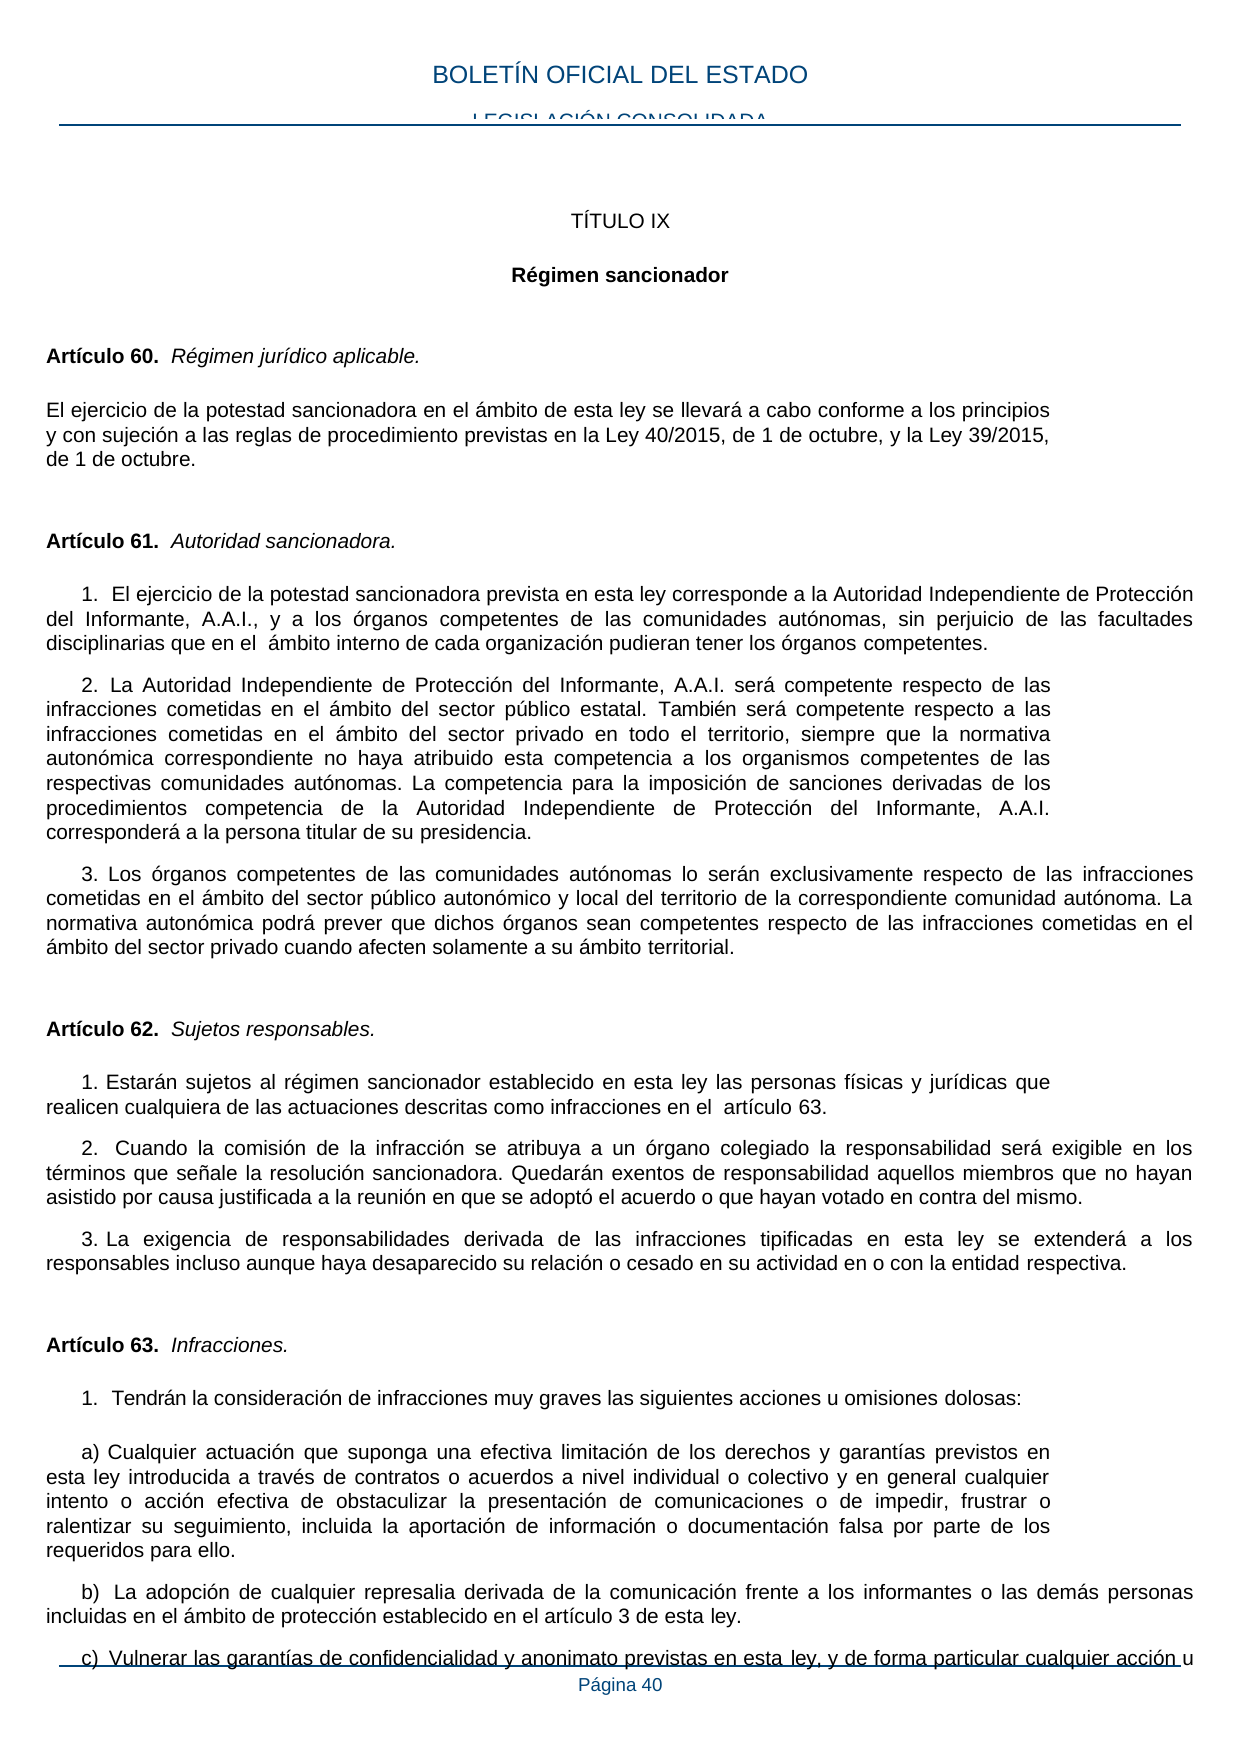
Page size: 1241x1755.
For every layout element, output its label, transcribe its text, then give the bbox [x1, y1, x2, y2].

list La adopción de cualquier represalia derivada de la comunicación frente a los informantes o las demás personas incluidas en el ámbito de protección establecido en el artículo 3 de esta ley. [46, 1580, 1195, 1628]
list Tendrán la consideración de infracciones muy graves las siguientes acciones u omisiones dolosas: [46, 1386, 1052, 1410]
list Los órganos competentes de las comunidades autónomas lo serán exclusivamente respecto de las infracciones cometidas en el ámbito del sector público autonómico y local del territorio de la correspondiente comunidad autónoma. La normativa autonómica podrá prever que dichos órganos sean competentes respecto de las infracciones cometidas en el ámbito del sector privado cuando afecten solamente a su ámbito territorial. [46, 861, 1195, 959]
list Cualquier actuación que suponga una efectiva limitación de los derechos y garantías previstos en esta ley introducida a través de contratos o acuerdos a nivel individual o colectivo y en general cualquier intento o acción efectiva de obstaculizar la presentación de comunicaciones o de impedir, frustrar o ralentizar su seguimiento, incluida la aportación de información o documentación falsa por parte de los requeridos para ello. [46, 1440, 1052, 1562]
list La exigencia de responsabilidades derivada de las infracciones tipificadas en esta ley se extenderá a los responsables incluso aunque haya desaparecido su relación o cesado en su actividad en o con la entidad respectiva. [46, 1227, 1195, 1275]
text Artículo 62. Sujetos responsables. [46, 1017, 1195, 1041]
text Artículo 60. Régimen jurídico aplicable. [46, 344, 1195, 368]
text El ejercicio de la potestad sancionadora en el ámbito de esta ley se llevará a cabo conforme a los principios y con sujeción a las reglas de procedimiento previstas en la Ley 40/2015, de 1 de octubre, y la Ley 39/2015, de 1 de octubre. [46, 398, 1052, 471]
subtitle Régimen sancionador [511, 262, 1195, 286]
list Cuando la comisión de la infracción se atribuya a un órgano colegiado la responsabilidad será exigible en los términos que señale la resolución sancionadora. Quedarán exentos de responsabilidad aquellos miembros que no hayan asistido por causa justificada a la reunión en que se adoptó el acuerdo o que hayan votado en contra del mismo. [46, 1136, 1195, 1209]
list Vulnerar las garantías de confidencialidad y anonimato previstas en esta ley, y de forma particular cualquier acción u [46, 1646, 1195, 1669]
text Artículo 61. Autoridad sancionadora. [46, 528, 1195, 552]
list La Autoridad Independiente de Protección del Informante, A.A.I. será competente respecto de las infracciones cometidas en el ámbito del sector público estatal. También será competente respecto a las infracciones cometidas en el ámbito del sector privado en todo el territorio, siempre que la normativa autonómica correspondiente no haya atribuido esta competencia a los organismos competentes de las respectivas comunidades autónomas. La competencia para la imposición de sanciones derivadas de los procedimientos competencia de la Autoridad Independiente de Protección del Informante, A.A.I. corresponderá a la persona titular de su presidencia. [46, 672, 1052, 844]
text Artículo 63. Infracciones. [46, 1333, 1195, 1357]
text TÍTULO IX [423, 209, 818, 233]
list El ejercicio de la potestad sancionadora prevista en esta ley corresponde a la Autoridad Independiente de Protección del Informante, A.A.I., y a los órganos competentes de las comunidades autónomas, sin perjuicio de las facultades disciplinarias que en el ámbito interno de cada organización pudieran tener los órganos competentes. [46, 582, 1195, 655]
list Estarán sujetos al régimen sancionador establecido en esta ley las personas físicas y jurídicas que realicen cualquiera de las actuaciones descritas como infracciones en el artículo 63. [46, 1070, 1052, 1119]
